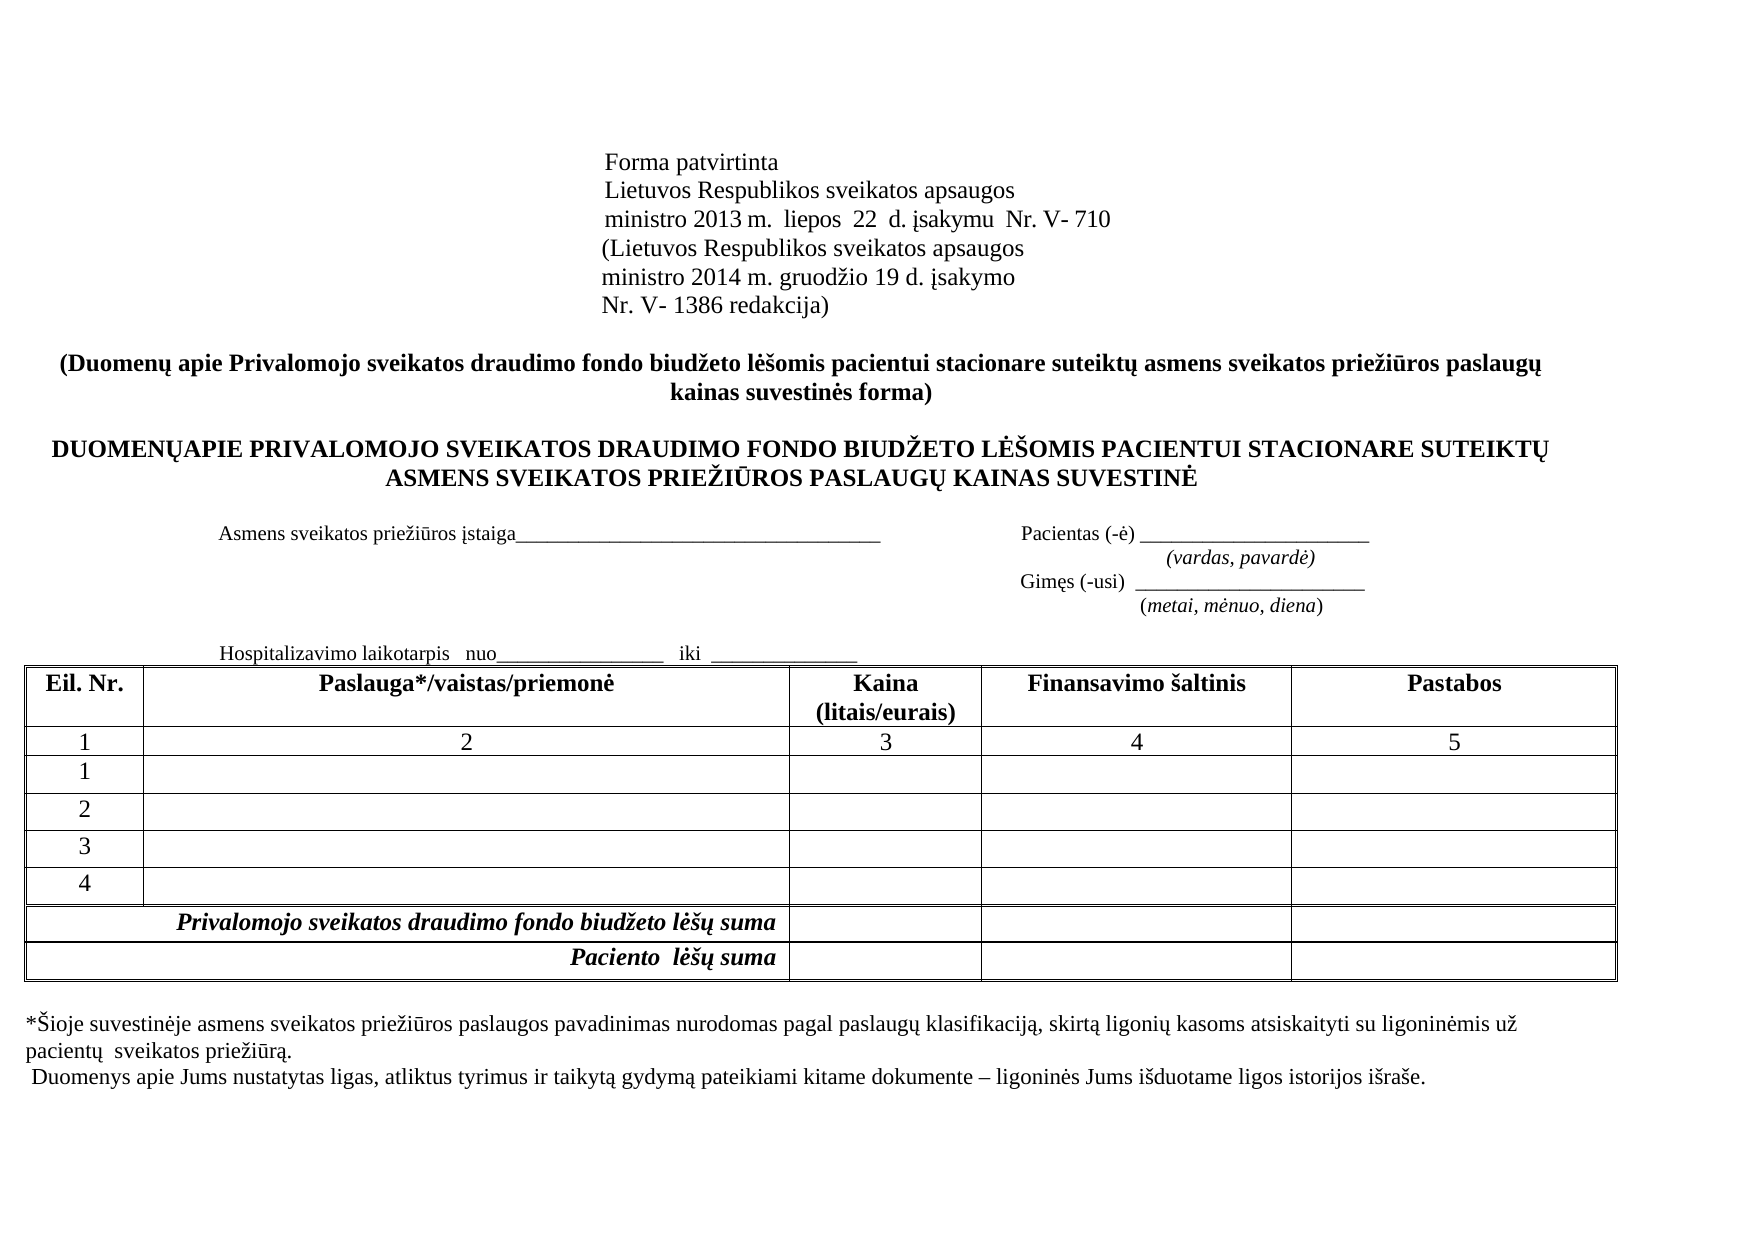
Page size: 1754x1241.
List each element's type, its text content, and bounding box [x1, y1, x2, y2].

table_header Finansavimo šaltinis [982, 668, 1291, 726]
text Duomenys apie Jums nustatytas ligas, atliktus tyrimus ir taikytą gydymą pateikiami kitame dokumente – ligoninės Jums išduotame ligos istorijos išraše. [25, 1063, 1577, 1089]
table_cell Paciento lėšų suma [27, 943, 789, 978]
table_cell 4 [27, 868, 143, 904]
table_cell [982, 831, 1291, 867]
table_cell 2 [27, 794, 143, 830]
text *Šioje suvestinėje asmens sveikatos priežiūros paslaugos pavadinimas nurodomas pagal paslaugų klasifikaciją, skirtą ligonių kasoms atsiskaityti su ligoninėmis už pacientų sveikatos priežiūrą. [25, 1010, 1577, 1063]
table_cell [790, 831, 981, 867]
text Lietuvos Respublikos sveikatos apsaugos [604, 176, 1577, 204]
table_header Eil. Nr. [27, 668, 143, 726]
table_cell [790, 794, 981, 830]
text (Lietuvos Respublikos sveikatos apsaugos [25, 233, 1577, 262]
table_cell 3 [27, 831, 143, 867]
table_cell [790, 907, 981, 941]
table_cell 2 [144, 727, 789, 755]
text (vardas, pavardė) [25, 545, 1577, 569]
table_header Pastabos [1292, 668, 1615, 726]
table_cell [144, 756, 789, 793]
table_cell 1 [27, 727, 143, 755]
table_cell [144, 831, 789, 867]
table_cell [982, 756, 1291, 793]
table_cell Privalomojo sveikatos draudimo fondo biudžeto lėšų suma [27, 907, 789, 941]
text ministro 2014 m. gruodžio 19 d. įsakymo [565, 262, 1577, 291]
table_cell [1292, 868, 1615, 904]
table_cell [982, 943, 1291, 978]
text Gimęs (-usi) ______________________ [25, 569, 1577, 593]
table_header Kaina (litais/eurais) [790, 668, 981, 726]
table_cell [982, 868, 1291, 904]
text ministro 2013 m. liepos 22 d. įsakymu Nr. V- 710 [581, 204, 1577, 233]
text DUOMENŲAPIE PRIVALOMOJO SVEIKATOS DRAUDIMO FONDO BIUDŽETO LĖŠOMIS PACIENTUI STACIONARE SUTEIKTŲ ASMENS SVEIKATOS PRIEŽIŪROS PASLAUGŲ KAINAS SUVESTINĖ [25, 434, 1577, 492]
table_cell [790, 756, 981, 793]
table_cell [1292, 907, 1615, 941]
text (Duomenų apie Privalomojo sveikatos draudimo fondo biudžeto lėšomis pacientui stacionare suteiktų asmens sveikatos priežiūros paslaugų kainas suvestinės forma) [25, 348, 1577, 406]
table_cell [982, 794, 1291, 830]
table_cell [790, 868, 981, 904]
table_cell [1292, 943, 1615, 978]
table_cell [1292, 756, 1615, 793]
table_cell [144, 794, 789, 830]
table_cell 5 [1292, 727, 1615, 755]
table_cell 1 [27, 756, 143, 793]
table_cell 3 [790, 727, 981, 755]
table_cell 4 [982, 727, 1291, 755]
text Forma patvirtinta [581, 147, 1577, 176]
text Asmens sveikatos priežiūros įstaiga___________________________________ Pacientas (-ė) ______________________ [25, 521, 1577, 545]
table_cell [790, 943, 981, 978]
table_cell [1292, 831, 1615, 867]
table_cell [982, 907, 1291, 941]
table_header Paslauga*/vaistas/priemonė [144, 668, 789, 726]
text Nr. V- 1386 redakcija) [466, 291, 1577, 319]
text Hospitalizavimo laikotarpis nuo________________ iki ______________ [25, 641, 1577, 665]
table_cell [144, 868, 789, 904]
table_cell [1292, 794, 1615, 830]
text (metai, mėnuo, diena) [25, 593, 1577, 617]
